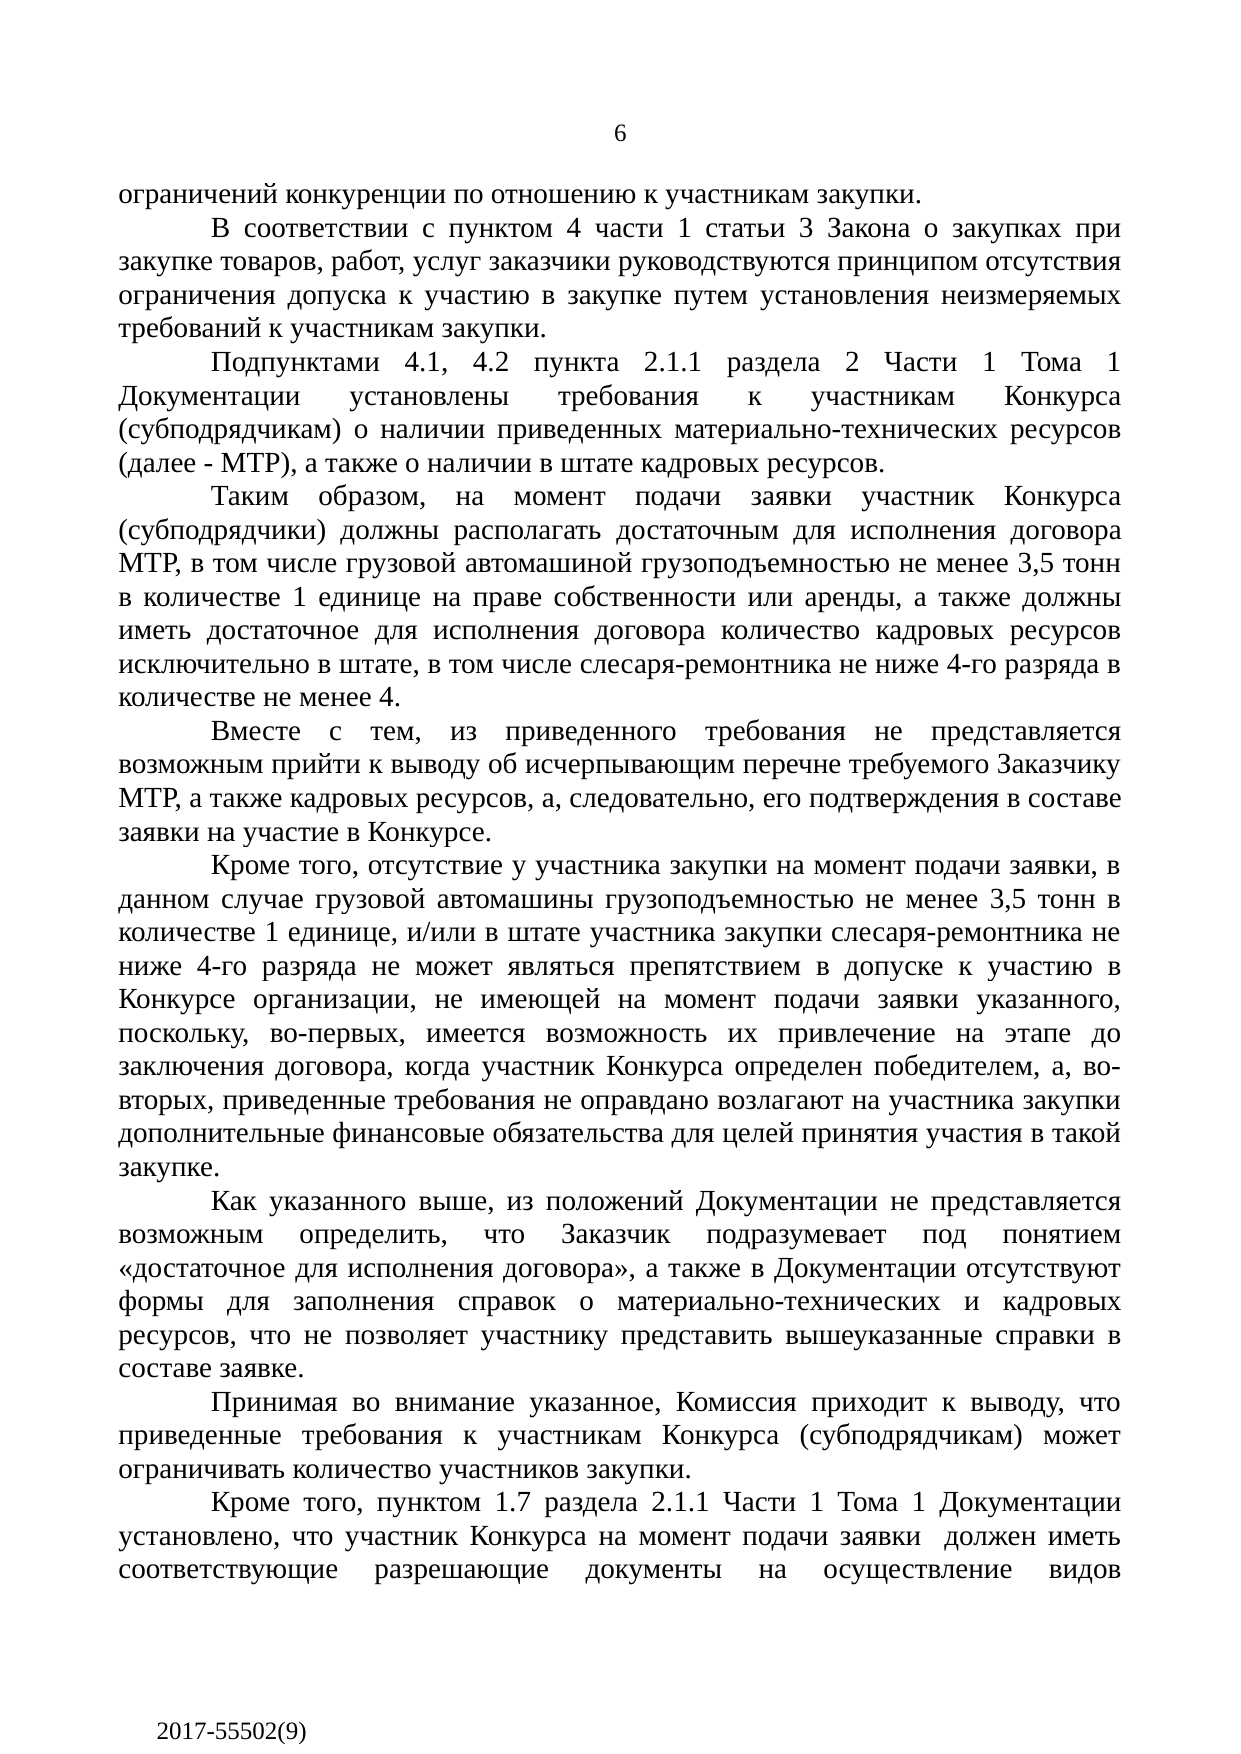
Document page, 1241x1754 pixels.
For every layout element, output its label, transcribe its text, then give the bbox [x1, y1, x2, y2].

text Подпунктами 4.1, 4.2 пункта 2.1.1 раздела 2 Части 1 Тома 1 Документации установлены требования к участникам Конкурса (субподрядчикам) о наличии приведенных материально-технических ресурсов (далее - МТР), а также о наличии в штате кадровых ресурсов. [118, 344, 1122, 478]
text Таким образом, на момент подачи заявки участник Конкурса (субподрядчики) должны располагать достаточным для исполнения договора МТР, в том числе грузовой автомашиной грузоподъемностью не менее 3,5 тонн в количестве 1 единице на праве собственности или аренды, а также должны иметь достаточное для исполнения договора количество кадровых ресурсов исключительно в штате, в том числе слесаря-ремонтника не ниже 4-го разряда в количестве не менее 4. [118, 478, 1122, 713]
text Принимая во внимание указанное, Комиссия приходит к выводу, что приведенные требования к участникам Конкурса (субподрядчикам) может ограничивать количество участников закупки. [118, 1384, 1122, 1484]
text В соответствии с пунктом 4 части 1 статьи 3 Закона о закупках при закупке товаров, работ, услуг заказчики руководствуются принципом отсутствия ограничения допуска к участию в закупке путем установления неизмеряемых требований к участникам закупки. [118, 210, 1122, 344]
text Кроме того, отсутствие у участника закупки на момент подачи заявки, в данном случае грузовой автомашины грузоподъемностью не менее 3,5 тонн в количестве 1 единице, и/или в штате участника закупки слесаря-ремонтника не ниже 4-го разряда не может являться препятствием в допуске к участию в Конкурсе организации, не имеющей на момент подачи заявки указанного, поскольку, во-первых, имеется возможность их привлечение на этапе до заключения договора, когда участник Конкурса определен победителем, а, во-вторых, приведенные требования не оправдано возлагают на участника закупки дополнительные финансовые обязательства для целей принятия участия в такой закупке. [118, 847, 1122, 1183]
text Кроме того, пунктом 1.7 раздела 2.1.1 Части 1 Тома 1 Документации установлено, что участник Конкурса на момент подачи заявки должен иметь соответствующие разрешающие документы на осуществление видов [118, 1484, 1122, 1585]
text Как указанного выше, из положений Документации не представляется возможным определить, что Заказчик подразумевает под понятием «достаточное для исполнения договора», а также в Документации отсутствуют формы для заполнения справок о материально-технических и кадровых ресурсов, что не позволяет участнику представить вышеуказанные справки в составе заявке. [118, 1183, 1122, 1384]
text Вместе с тем, из приведенного требования не представляется возможным прийти к выводу об исчерпывающим перечне требуемого Заказчику МТР, а также кадровых ресурсов, а, следовательно, его подтверждения в составе заявки на участие в Конкурсе. [118, 713, 1122, 847]
text ограничений конкуренции по отношению к участникам закупки. [118, 176, 1122, 210]
